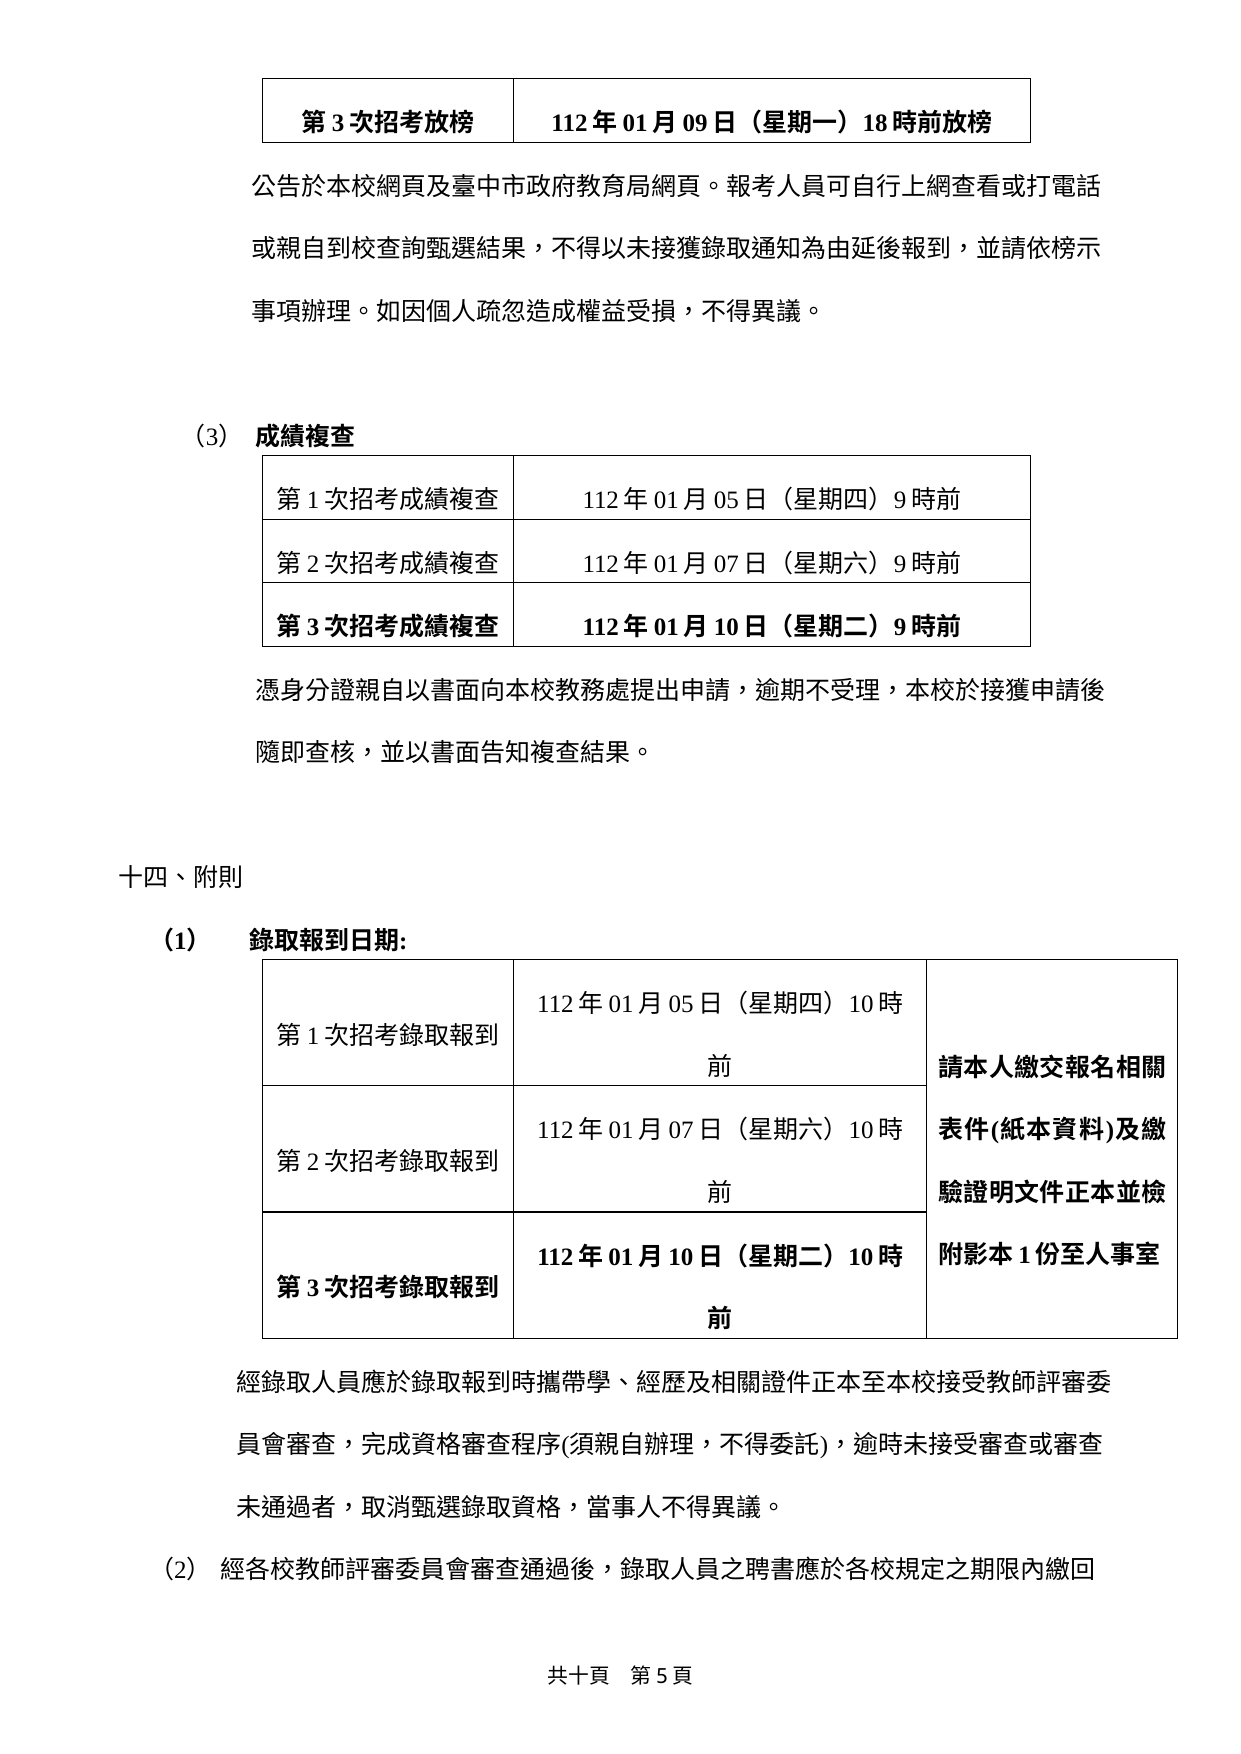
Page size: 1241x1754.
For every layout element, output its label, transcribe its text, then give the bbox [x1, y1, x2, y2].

table_header 請本人繳交報名相關表件(紙本資料)及繳驗證明文件正本並檢附影本1份至人事室 [927, 960, 1177, 1337]
table_cell 112年01月07日（星期六）9時前 [514, 520, 1030, 582]
list 錄取報到日期: [149, 897, 1122, 959]
table_cell 112年01月10日（星期二）10時前 [514, 1213, 926, 1337]
table_cell 112年01月09日（星期一）18時前放榜 [514, 79, 1030, 142]
table_cell 第2次招考錄取報到 [263, 1086, 513, 1211]
text 憑身分證親自以書面向本校教務處提出申請，逾期不受理，本校於接獲申請後隨即查核，並以書面告知複查結果。 [256, 647, 1122, 772]
table_cell 112年01月07日（星期六）10時前 [514, 1086, 926, 1211]
text 公告於本校網頁及臺中市政府教育局網頁。報考人員可自行上網查看或打電話或親自到校查詢甄選結果，不得以未接獲錄取通知為由延後報到，並請依榜示事項辦理。如因個人疏忽造成權益受損，不得異議。 [251, 143, 1122, 330]
table_header 第1次招考成績複查 [263, 456, 513, 519]
list 成績複查 [181, 393, 1122, 455]
table_cell 第3次招考放榜 [263, 79, 513, 142]
text 經錄取人員應於錄取報到時攜帶學、經歷及相關證件正本至本校接受教師評審委員會審查，完成資格審查程序(須親自辦理，不得委託)，逾時未接受審查或審查未通過者，取消甄選錄取資格，當事人不得異議。 [236, 1338, 1122, 1526]
table_header 112年01月05日（星期四）10時前 [514, 960, 926, 1085]
table_cell 第3次招考錄取報到 [263, 1213, 513, 1337]
table_header 112年01月05日（星期四）9時前 [514, 456, 1030, 519]
table_header 第1次招考錄取報到 [263, 960, 513, 1085]
table_cell 第2次招考成績複查 [263, 520, 513, 582]
table_cell 第3次招考成績複查 [263, 583, 513, 646]
text 十四、附則 [118, 834, 1122, 897]
table_cell 112年01月10日（星期二）9時前 [514, 583, 1030, 646]
list 經各校教師評審委員會審查通過後，錄取人員之聘書應於各校規定之期限內繳回 [149, 1526, 1122, 1588]
